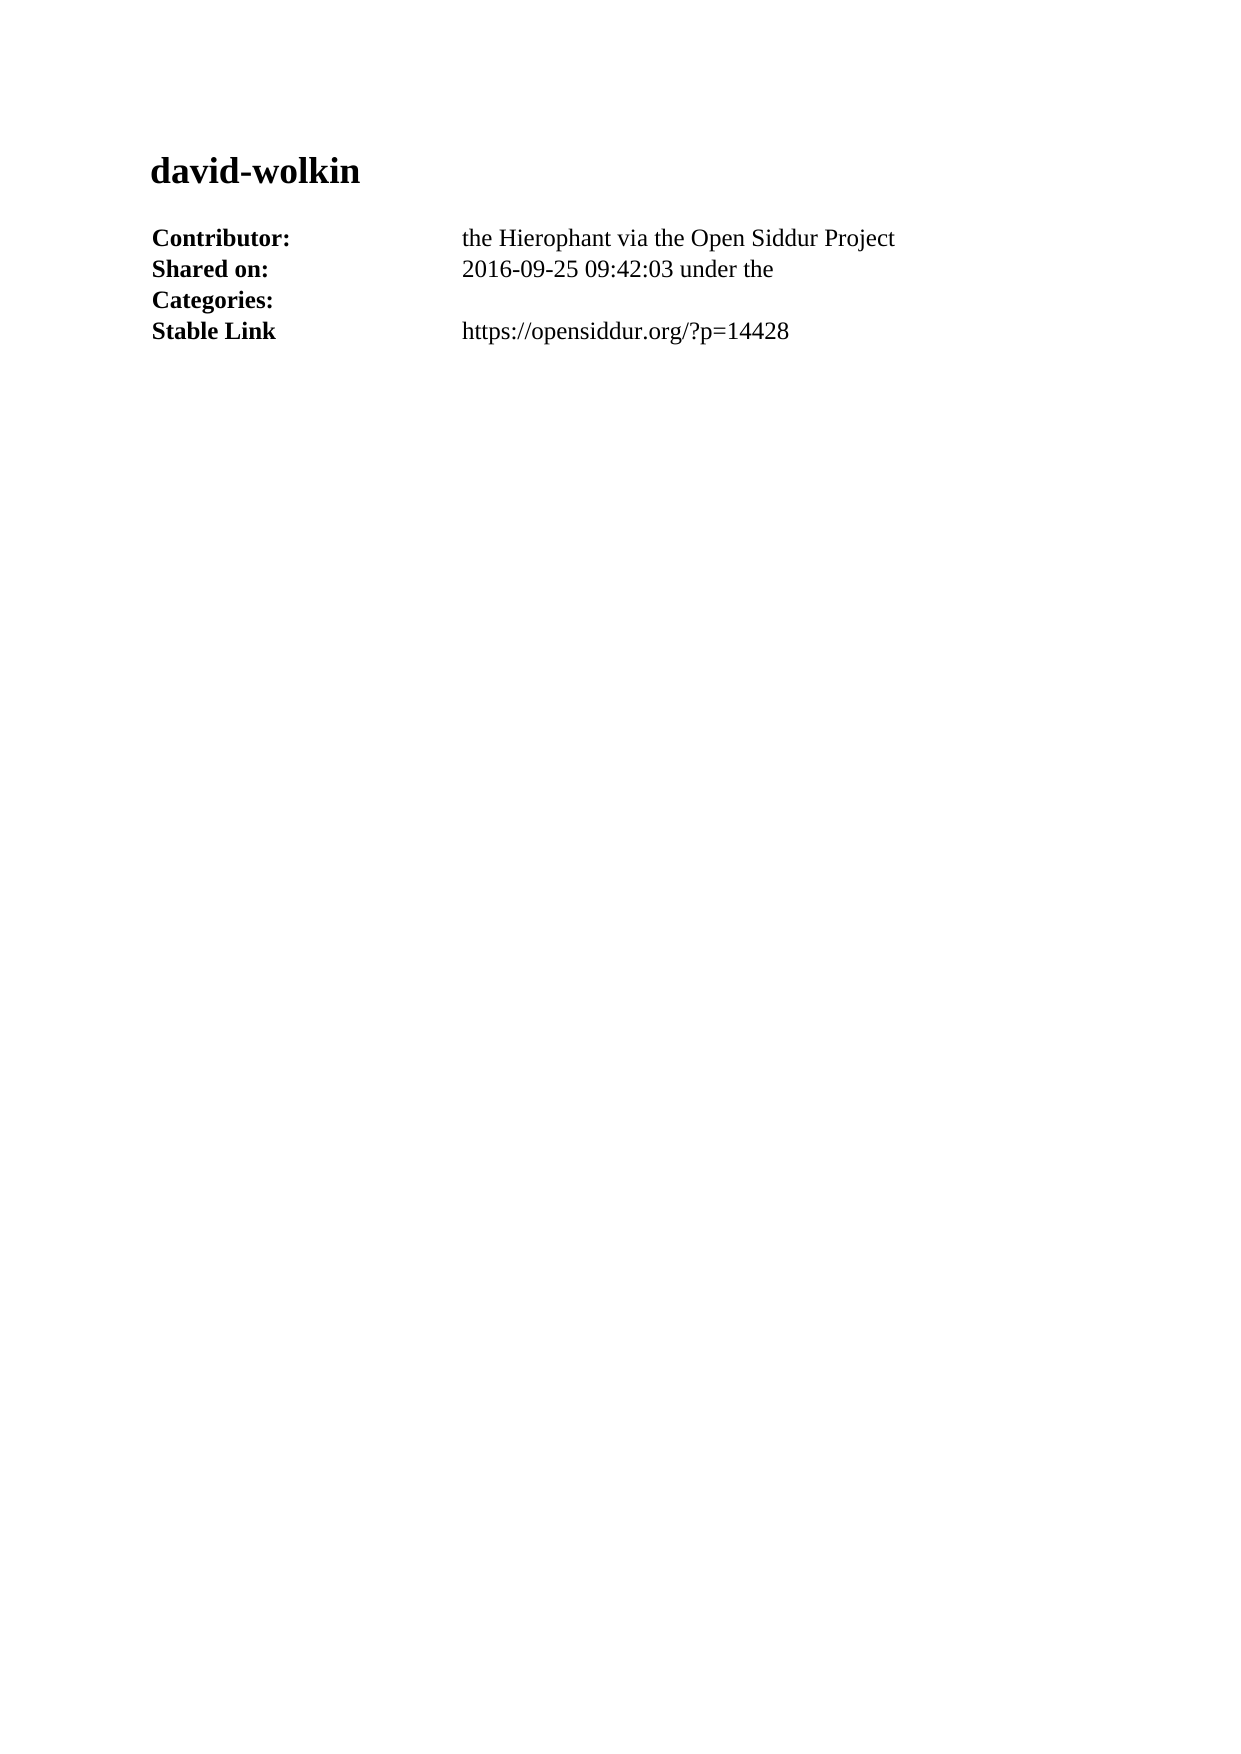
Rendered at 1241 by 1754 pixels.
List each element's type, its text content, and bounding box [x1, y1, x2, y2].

table_cell 2016-09-25 09:42:03 under the [460, 254, 1090, 284]
table_cell Categories: [150, 284, 460, 315]
table_cell https://opensiddur.org/?p=14428 [460, 315, 1090, 346]
table_header Contributor: [150, 223, 460, 253]
table_cell [460, 284, 1090, 315]
table_header the Hierophant via the Open Siddur Project [460, 223, 1090, 253]
subtitle david-wolkin [150, 150, 1090, 192]
table_cell Shared on: [150, 254, 460, 284]
table_cell Stable Link [150, 315, 460, 346]
